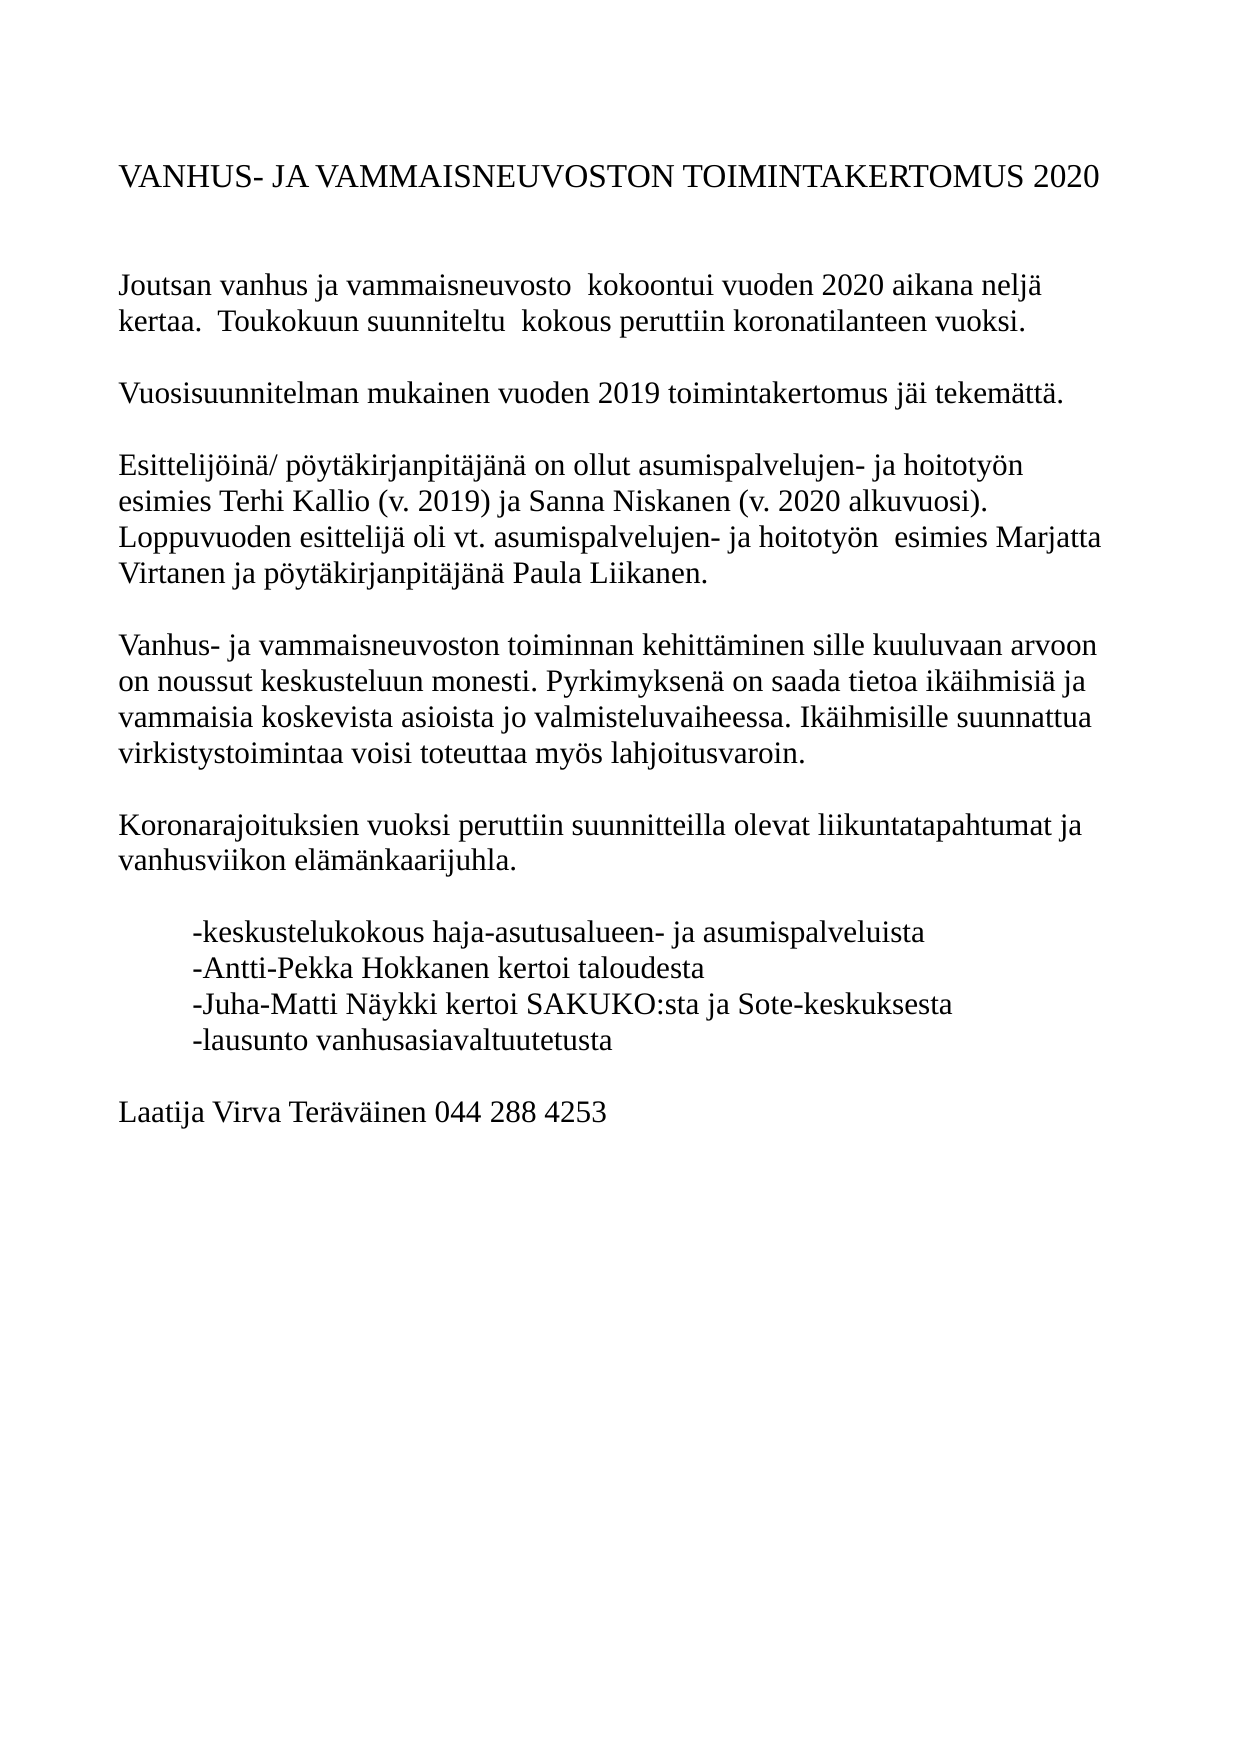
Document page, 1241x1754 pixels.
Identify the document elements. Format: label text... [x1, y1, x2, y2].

text -lausunto vanhusasiavaltuutetusta [118, 1021, 1122, 1057]
text VANHUS- JA VAMMAISNEUVOSTON TOIMINTAKERTOMUS 2020 [118, 156, 1122, 195]
text -Antti-Pekka Hokkanen kertoi taloudesta [118, 949, 1122, 985]
text Vanhus- ja vammaisneuvoston toiminnan kehittäminen sille kuuluvaan arvoon on noussut keskusteluun monesti. Pyrkimyksenä on saada tietoa ikäihmisiä ja vammaisia koskevista asioista jo valmisteluvaiheessa. Ikäihmisille suunnattua virkistystoimintaa voisi toteuttaa myös lahjoitusvaroin. [118, 626, 1122, 770]
text Koronarajoituksien vuoksi peruttiin suunnitteilla olevat liikuntatapahtumat ja vanhusviikon elämänkaarijuhla. [118, 806, 1122, 878]
text -Juha-Matti Näykki kertoi SAKUKO:sta ja Sote-keskuksesta [118, 985, 1122, 1021]
text Esittelijöinä/ pöytäkirjanpitäjänä on ollut asumispalvelujen- ja hoitotyön esimies Terhi Kallio (v. 2019) ja Sanna Niskanen (v. 2020 alkuvuosi). Loppuvuoden esittelijä oli vt. asumispalvelujen- ja hoitotyön esimies Marjatta Virtanen ja pöytäkirjanpitäjänä Paula Liikanen. [118, 446, 1122, 590]
text Joutsan vanhus ja vammaisneuvosto kokoontui vuoden 2020 aikana neljä kertaa. Toukokuun suunniteltu kokous peruttiin koronatilanteen vuoksi. [118, 267, 1122, 338]
text Vuosisuunnitelman mukainen vuoden 2019 toimintakertomus jäi tekemättä. [118, 374, 1122, 410]
text Laatija Virva Teräväinen 044 288 4253 [118, 1093, 1122, 1129]
text -keskustelukokous haja-asutusalueen- ja asumispalveluista [118, 913, 1122, 949]
